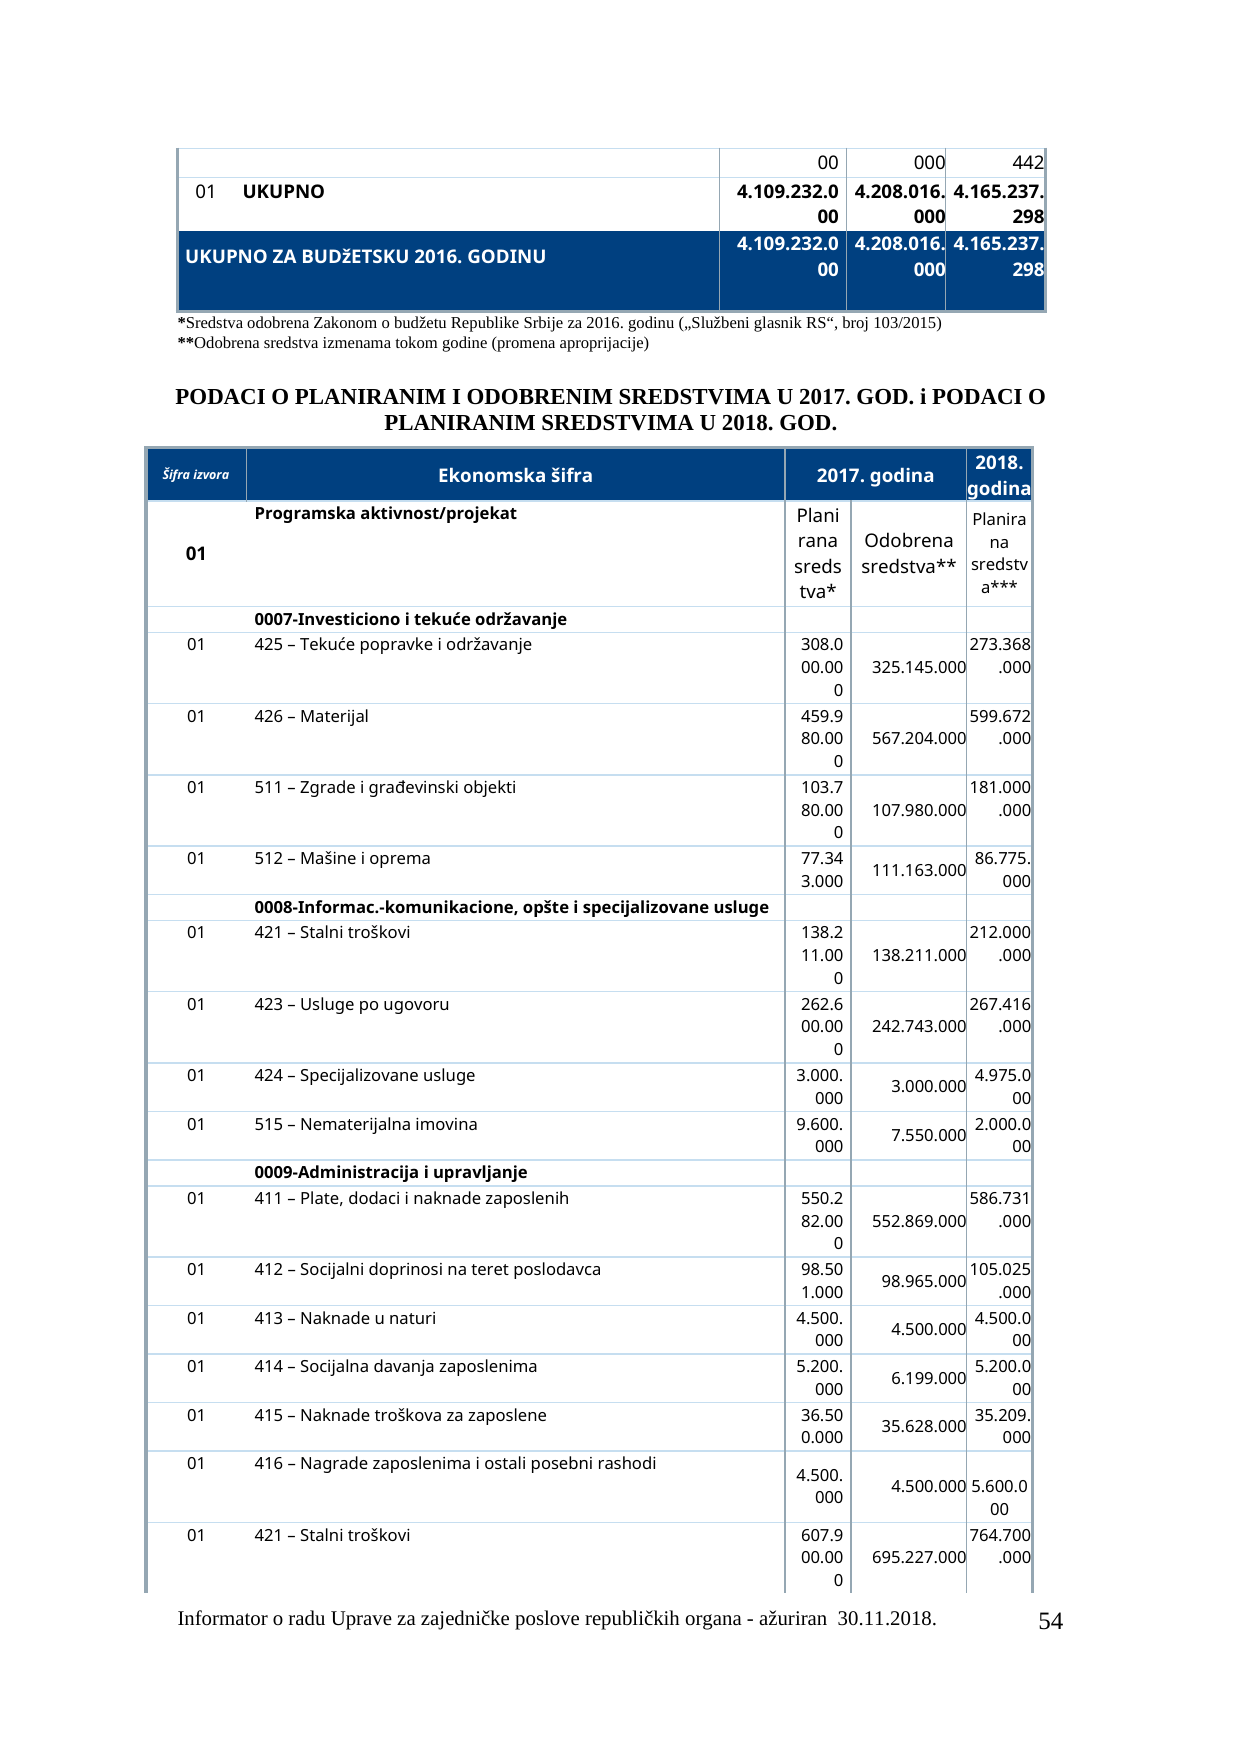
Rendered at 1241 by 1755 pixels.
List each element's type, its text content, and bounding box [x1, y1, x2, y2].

text *Sredstva odobrena Zakonom o budžetu Republike Srbije za 2016. godinu („Službeni glasnik RS“, broj 103/2015) [177, 313, 1063, 332]
table_cell 552.869.000 [852, 1187, 966, 1256]
table_cell [179, 283, 719, 310]
table_cell 442 [946, 149, 1044, 176]
table_cell 325.145.000 [852, 633, 966, 703]
table_cell 4.500.000 [786, 1452, 850, 1522]
table_cell 6.199.000 [852, 1355, 966, 1402]
table_cell [967, 895, 1031, 919]
table_cell 01 [148, 704, 247, 774]
table_cell 3.000.000 [852, 1064, 966, 1111]
table_cell Planirana sredstva* [786, 502, 850, 606]
table_cell 421 – Stalni troškovi [247, 1523, 784, 1593]
table_cell 0009-Administracija i upravlјanje [247, 1161, 784, 1185]
table_cell 4.500.000 [852, 1306, 966, 1353]
table_cell [148, 1161, 247, 1185]
table_cell 01 [148, 1064, 247, 1111]
table_cell 77.343.000 [786, 847, 850, 894]
table_cell 36.500.000 [786, 1403, 850, 1450]
table_cell 01 [148, 1112, 247, 1159]
table_cell 511 – Zgrade i građevinski objekti [247, 776, 784, 845]
table_cell 273.368.000 [967, 633, 1031, 703]
table_cell [786, 607, 850, 631]
table_cell 416 – Nagrade zaposlenima i ostali posebni rashodi [247, 1452, 784, 1522]
table_cell 599.672.000 [967, 704, 1031, 774]
table_cell 111.163.000 [852, 847, 966, 894]
table_cell 425 – Tekuće popravke i održavanje [247, 633, 784, 703]
table_cell 01 [148, 1403, 247, 1450]
table_cell 242.743.000 [852, 992, 966, 1062]
table_cell 01 [148, 776, 247, 845]
table_cell [852, 895, 966, 919]
table_header Šifra izvora [148, 449, 246, 500]
table_header 2017. godina [786, 449, 966, 500]
table_cell 98.501.000 [786, 1258, 850, 1305]
table_cell 4.500.000 [786, 1306, 850, 1353]
table_cell 01 [148, 633, 247, 703]
table_cell 107.980.000 [852, 776, 966, 845]
table_cell 181.000.000 [967, 776, 1031, 845]
table_cell 586.731.000 [967, 1187, 1031, 1256]
table_cell 5.200.000 [786, 1355, 850, 1402]
table_cell [148, 607, 247, 631]
table_cell Programska aktivnost/projekat [247, 502, 784, 606]
table_cell 413 – Naknade u naturi [247, 1306, 784, 1353]
table_cell [852, 1161, 966, 1185]
table_cell [967, 1161, 1031, 1185]
table_cell 00 [720, 149, 846, 176]
table_cell 138.211.000 [786, 921, 850, 991]
table_cell 138.211.000 [852, 921, 966, 991]
table_cell Planirana sredstva*** [967, 502, 1031, 606]
table_cell 607.900.000 [786, 1523, 850, 1593]
table_cell UKUPNO ZA BUDžETSKU 2016. GODINU [179, 231, 719, 283]
table_cell 01 [148, 1355, 247, 1402]
table_cell 9.600.000 [786, 1112, 850, 1159]
table_cell 01 [148, 502, 247, 606]
table_cell 459.980.000 [786, 704, 850, 774]
table_header Ekonomska šifra [247, 449, 784, 500]
table_cell 4.109.232.000 [720, 178, 846, 231]
table_cell 308.000.000 [786, 633, 850, 703]
table_cell 01 [148, 1523, 247, 1593]
table_cell 212.000.000 [967, 921, 1031, 991]
table_cell 01 [148, 1258, 247, 1305]
table_cell [179, 149, 234, 176]
table_cell [967, 607, 1031, 631]
table_cell 424 – Specijalizovane usluge [247, 1064, 784, 1111]
table_cell 35.628.000 [852, 1403, 966, 1450]
table_cell 86.775.000 [967, 847, 1031, 894]
table_cell 515 – Nematerijalna imovina [247, 1112, 784, 1159]
table_cell 3.000.000 [786, 1064, 850, 1111]
table_cell 0007-Investiciono i tekuće održavanje [247, 607, 784, 631]
table_cell 4.109.232.000 [720, 231, 846, 283]
table_cell [852, 607, 966, 631]
table_cell [946, 283, 1044, 310]
table_cell 000 [847, 149, 945, 176]
table_cell 98.965.000 [852, 1258, 966, 1305]
table_cell 550.282.000 [786, 1187, 850, 1256]
table_cell 2.000.000 [967, 1112, 1031, 1159]
table_cell 01 [148, 1306, 247, 1353]
table_cell 421 – Stalni troškovi [247, 921, 784, 991]
table_cell 4.208.016.000 [847, 178, 945, 231]
table_cell 426 – Materijal [247, 704, 784, 774]
table_cell Odobrena sredstva** [852, 502, 966, 606]
table_cell [847, 283, 945, 310]
table_cell 105.025.000 [967, 1258, 1031, 1305]
table_header 2018. godina [967, 449, 1031, 500]
table_cell [148, 895, 247, 919]
table_cell 7.550.000 [852, 1112, 966, 1159]
table_cell 411 – Plate, dodaci i naknade zaposlenih [247, 1187, 784, 1256]
table_cell 0008-Informac.-komunikacione, opšte i specijalizovane usluge [247, 895, 784, 919]
table_cell UKUPNO [235, 178, 719, 231]
table_cell 695.227.000 [852, 1523, 966, 1593]
table_cell 764.700.000 [967, 1523, 1031, 1593]
table_cell 415 – Naknade troškova za zaposlene [247, 1403, 784, 1450]
table_cell 01 [148, 1452, 247, 1522]
table_cell 423 – Usluge po ugovoru [247, 992, 784, 1062]
table_cell 412 – Socijalni doprinosi na teret poslodavca [247, 1258, 784, 1305]
table_cell 512 – Mašine i oprema [247, 847, 784, 894]
table_cell 4.500.000 [852, 1452, 966, 1522]
table_cell 01 [148, 1187, 247, 1256]
table_cell [720, 283, 846, 310]
table_cell 414 – Socijalna davanja zaposlenima [247, 1355, 784, 1402]
table_cell 262.600.000 [786, 992, 850, 1062]
table_cell [786, 895, 850, 919]
table_cell 267.416.000 [967, 992, 1031, 1062]
table_cell 4.500.000 [967, 1306, 1031, 1353]
text **Odobrena sredstva izmenama tokom godine (promena aproprijacije) [177, 332, 1063, 352]
text PODACI O PLANIRANIM I ODOBRENIM SREDSTVIMA U 2017. GOD. i PODACI O PLANIRANIM SREDSTVIMA U 2018. GOD. [158, 383, 1063, 436]
table_cell 4.975.000 [967, 1064, 1031, 1111]
table_cell 5.200.000 [967, 1355, 1031, 1402]
table_cell 5.600.000 [967, 1452, 1031, 1522]
table_cell 4.165.237.298 [946, 178, 1044, 231]
table_cell 01 [148, 847, 247, 894]
table_cell 4.165.237.298 [946, 231, 1044, 283]
table_cell 35.209.000 [967, 1403, 1031, 1450]
table_cell 01 [148, 992, 247, 1062]
table_cell 4.208.016.000 [847, 231, 945, 283]
table_cell 103.780.000 [786, 776, 850, 845]
table_cell [235, 149, 719, 176]
table_cell 567.204.000 [852, 704, 966, 774]
table_cell 01 [179, 178, 234, 231]
table_cell 01 [148, 921, 247, 991]
table_cell [786, 1161, 850, 1185]
